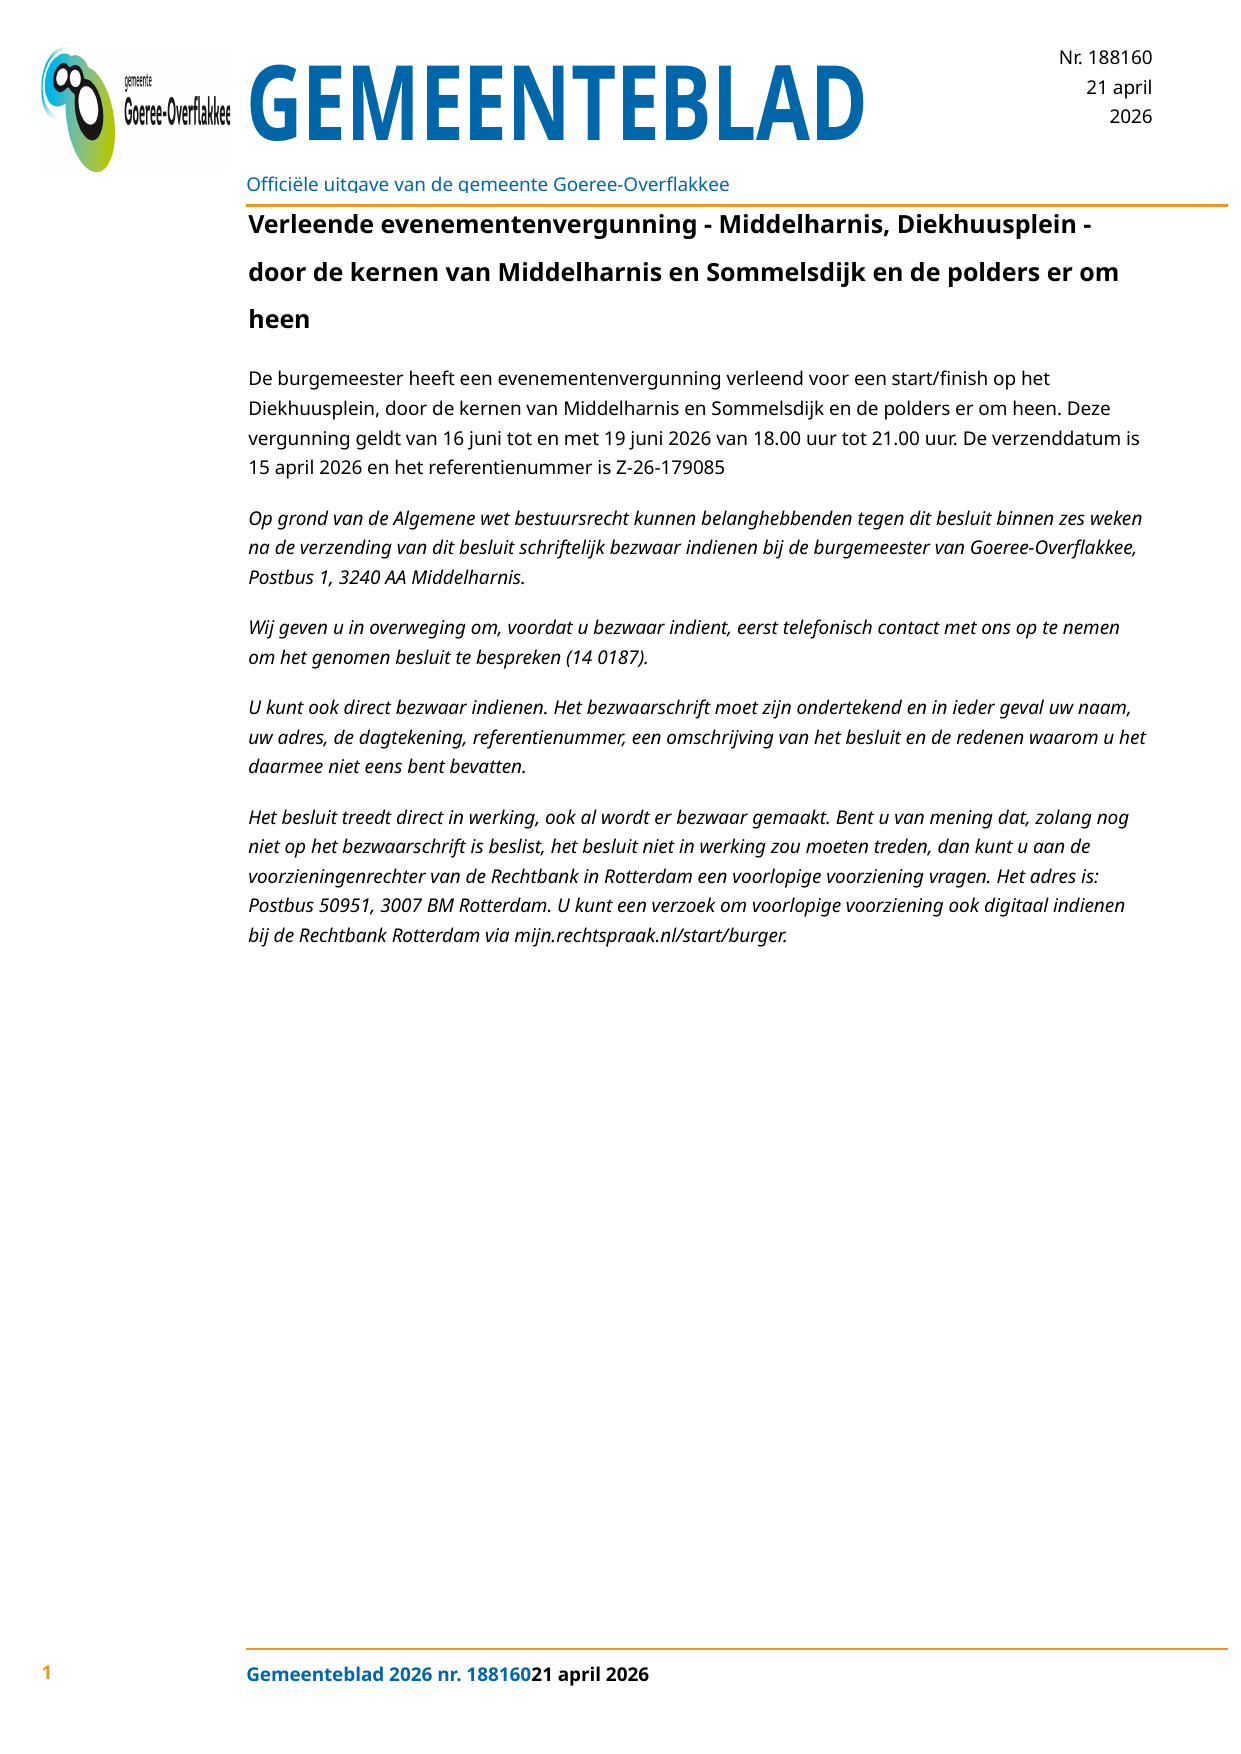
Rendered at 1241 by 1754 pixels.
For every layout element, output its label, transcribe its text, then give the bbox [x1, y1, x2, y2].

text U kunt ook direct bezwaar indienen. Het bezwaarschrift moet zijn ondertekend en in ieder geval uw naam, uw adres, de dagtekening, referentienummer, een omschrijving van het besluit en de redenen waarom u het daarmee niet eens bent bevatten. [248, 694, 1152, 779]
text Op grond van de Algemene wet bestuursrecht kunnen belanghebbenden tegen dit besluit binnen zes weken na de verzending van dit besluit schriftelijk bezwaar indienen bij de burgemeester van Goeree-Overflakkee, Postbus 1, 3240 AA Middelharnis. [248, 505, 1152, 589]
text De burgemeester heeft een evenementenvergunning verleend voor een start/finish op het Diekhuusplein, door de kernen van Middelharnis en Sommelsdijk en de polders er om heen. Deze vergunning geldt van 16 juni tot en met 19 juni 2026 van 18.00 uur tot 21.00 uur. De verzenddatum is 15 april 2026 en het referentienummer is Z-26-179085 [248, 366, 1152, 480]
picture [41, 47, 231, 172]
text Wij geven u in overweging om, voordat u bezwaar indient, eerst telefonisch contact met ons op te nemen om het genomen besluit te bespreken (14 0187). [248, 614, 1152, 669]
text Verleende evenementenvergunning - Middelharnis, Diekhuusplein - door de kernen van Middelharnis en Sommelsdijk en de polders er om heen [248, 207, 1152, 336]
text Het besluit treedt direct in werking, ook al wordt er bezwaar gemaakt. Bent u van mening dat, zolang nog niet op het bezwaarschrift is beslist, het besluit niet in werking zou moeten treden, dan kunt u aan de voorzieningenrechter van de Rechtbank in Rotterdam een voorlopige voorziening vragen. Het adres is: Postbus 50951, 3007 BM Rotterdam. U kunt een verzoek om voorlopige voorziening ook digitaal indienen bij de Rechtbank Rotterdam via mijn.rechtspraak.nl/start/burger. [248, 804, 1152, 948]
